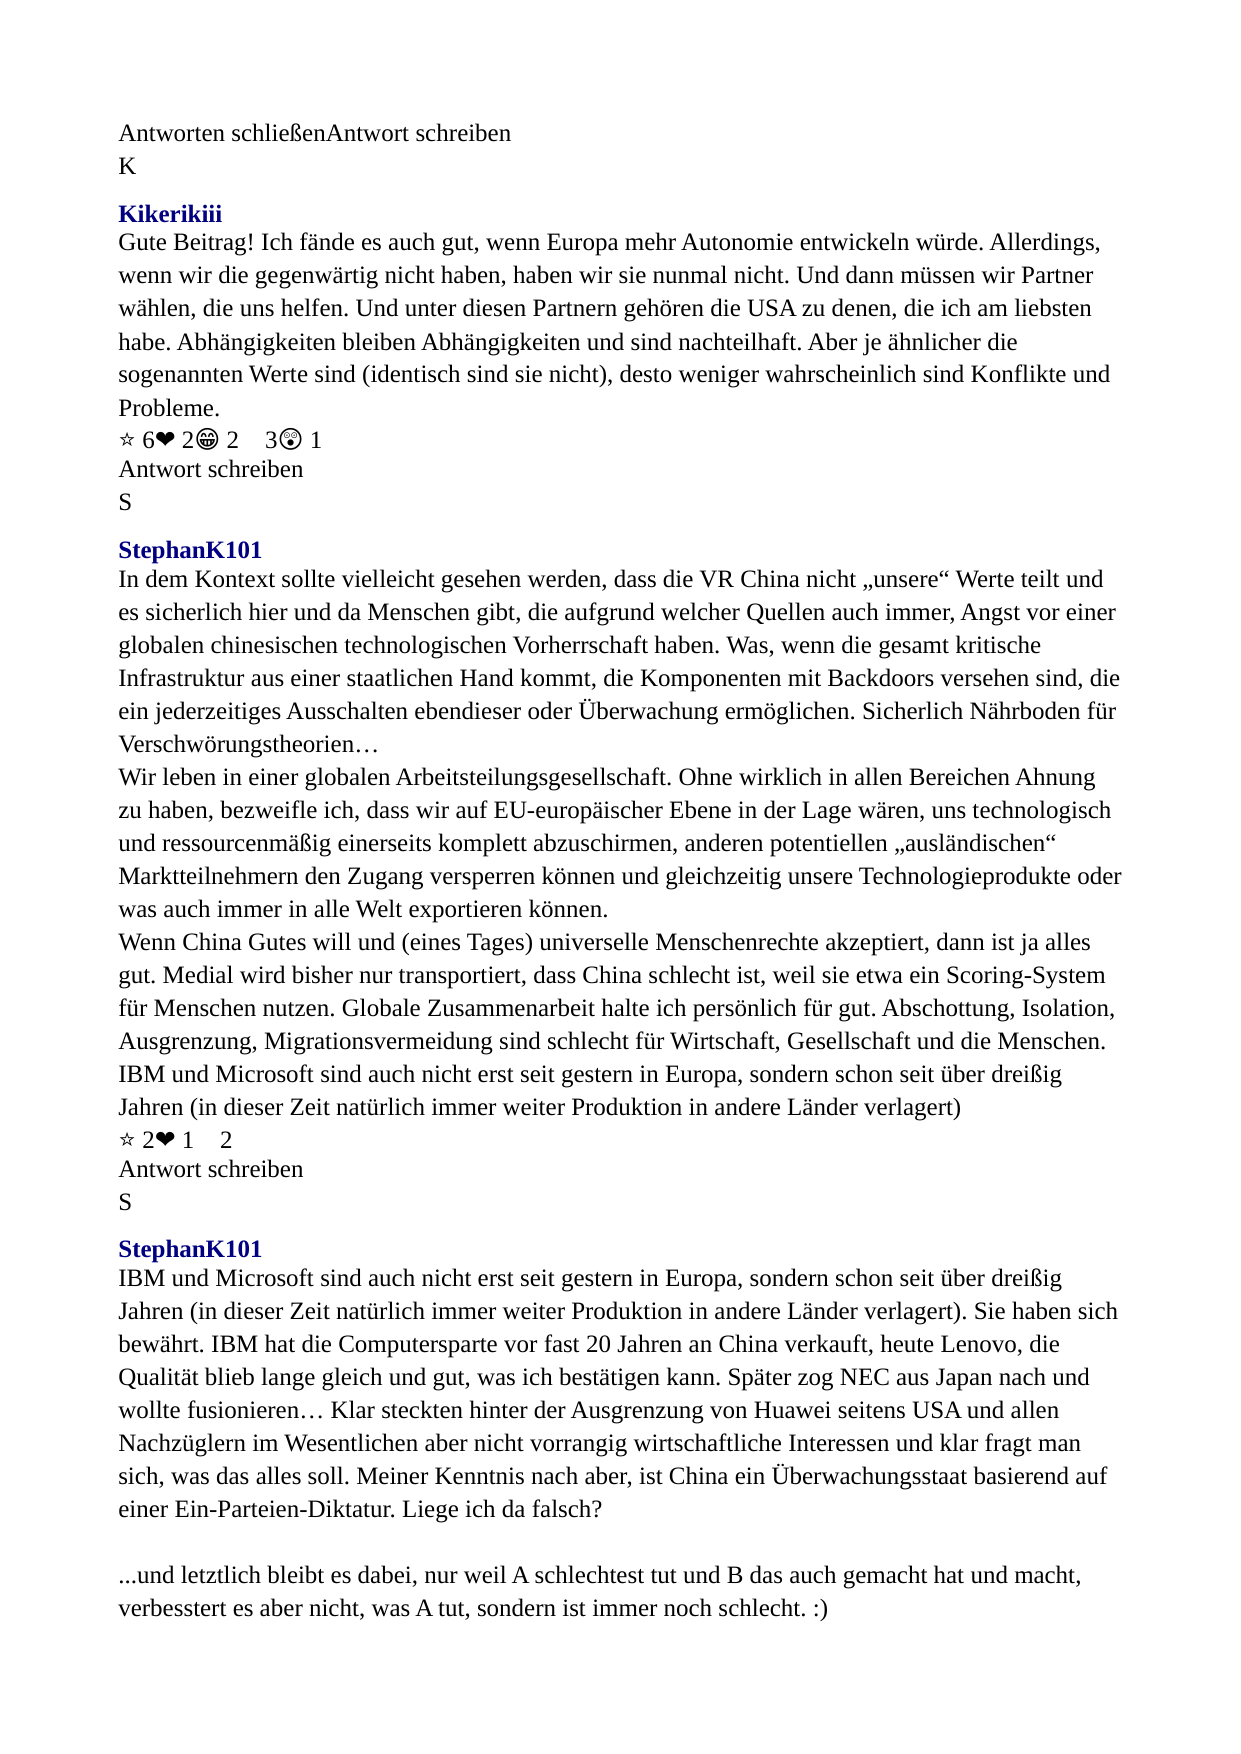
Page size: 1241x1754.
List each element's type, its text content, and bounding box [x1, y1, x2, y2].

text K [118, 151, 1122, 180]
text Antwort schreiben [118, 1154, 1122, 1183]
subtitle StephanK101 [118, 1234, 1122, 1263]
subtitle StephanK101 [118, 535, 1122, 564]
text In dem Kontext sollte vielleicht gesehen werden, dass die VR China nicht „unsere“ Werte teilt und es sicherlich hier und da Menschen gibt, die aufgrund welcher Quellen auch immer, Angst vor einer globalen chinesischen technologischen Vorherrschaft haben. Was, wenn die gesamt kritische Infrastruktur aus einer staatlichen Hand kommt, die Komponenten mit Backdoors versehen sind, die ein jederzeitiges Ausschalten ebendieser oder Überwachung ermöglichen. Sicherlich Nährboden für Verschwörungstheorien… [118, 564, 1122, 758]
text Wenn China Gutes will und (eines Tages) universelle Menschenrechte akzeptiert, dann ist ja alles gut. Medial wird bisher nur transportiert, dass China schlecht ist, weil sie etwa ein Scoring-System für Menschen nutzen. Globale Zusammenarbeit halte ich persönlich für gut. Abschottung, Isolation, Ausgrenzung, Migrationsvermeidung sind schlecht für Wirtschaft, Gesellschaft und die Menschen. [118, 927, 1122, 1055]
subtitle Kikerikiii [118, 199, 1122, 227]
text Antwort schreiben [118, 454, 1122, 483]
text Gute Beitrag! Ich fände es auch gut, wenn Europa mehr Autonomie entwickeln würde. Allerdings, wenn wir die gegenwärtig nicht haben, haben wir sie nunmal nicht. Und dann müssen wir Partner wählen, die uns helfen. Und unter diesen Partnern gehören die USA zu denen, die ich am liebsten habe. Abhängigkeiten bleiben Abhängigkeiten und sind nachteilhaft. Aber je ähnlicher die sogenannten Werte sind (identisch sind sie nicht), desto weniger wahrscheinlich sind Konflikte und Probleme. [118, 227, 1122, 421]
text IBM und Microsoft sind auch nicht erst seit gestern in Europa, sondern schon seit über dreißig Jahren (in dieser Zeit natürlich immer weiter Produktion in andere Länder verlagert) [118, 1059, 1122, 1121]
text S [118, 487, 1122, 516]
text Antworten schließenAntwort schreiben [118, 118, 1122, 147]
text Wir leben in einer globalen Arbeitsteilungsgesellschaft. Ohne wirklich in allen Bereichen Ahnung zu haben, bezweifle ich, dass wir auf EU-europäischer Ebene in der Lage wären, uns technologisch und ressourcenmäßig einerseits komplett abzuschirmen, anderen potentiellen „ausländischen“ Marktteilnehmern den Zugang versperren können und gleichzeitig unsere Technologieprodukte oder was auch immer in alle Welt exportieren können. [118, 762, 1122, 923]
text S [118, 1187, 1122, 1216]
text ⭐️ 2❤️ 1🤨 2 [118, 1125, 1122, 1154]
text ⭐️ 6❤️ 2😁 2🤨 3😲 1 [118, 426, 1122, 454]
text IBM und Microsoft sind auch nicht erst seit gestern in Europa, sondern schon seit über dreißig Jahren (in dieser Zeit natürlich immer weiter Produktion in andere Länder verlagert). Sie haben sich bewährt. IBM hat die Computersparte vor fast 20 Jahren an China verkauft, heute Lenovo, die Qualität blieb lange gleich und gut, was ich bestätigen kann. Später zog NEC aus Japan nach und wollte fusionieren… Klar steckten hinter der Ausgrenzung von Huawei seitens USA und allen Nachzüglern im Wesentlichen aber nicht vorrangig wirtschaftliche Interessen und klar fragt man sich, was das alles soll. Meiner Kenntnis nach aber, ist China ein Überwachungsstaat basierend auf einer Ein-Parteien-Diktatur. Liege ich da falsch? ...und letztlich bleibt es dabei, nur weil A schlechtest tut und B das auch gemacht hat und macht, verbesstert es aber nicht, was A tut, sondern ist immer noch schlecht. :) [118, 1263, 1122, 1622]
